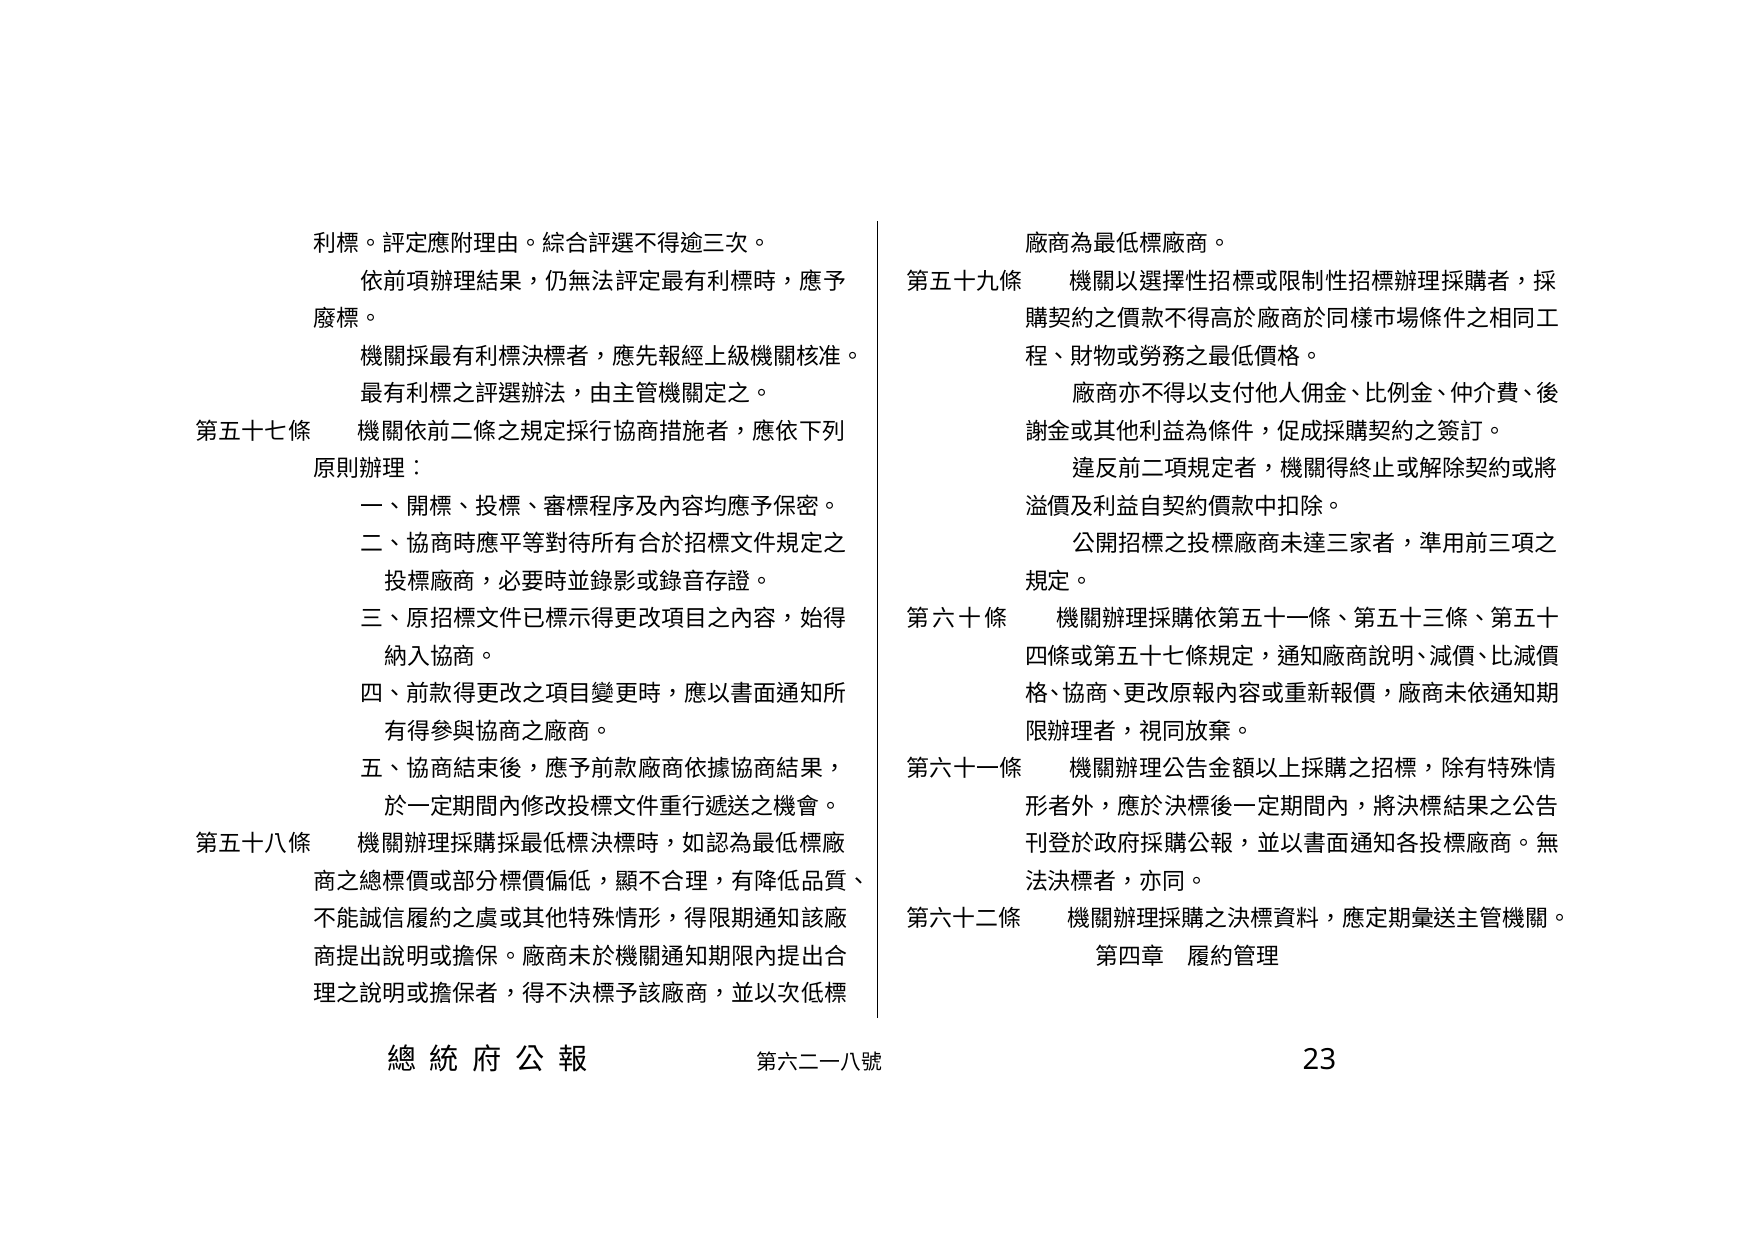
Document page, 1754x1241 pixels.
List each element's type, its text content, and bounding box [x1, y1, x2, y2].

text 違反前二項規定者，機關得終止或解除契約或將溢價及利益自契約價款中扣除。 [1025, 447, 1559, 522]
text 五、協商結束後，應予前款廠商依據協商結果，於一定期間內修改投標文件重行遞送之機會。 [360, 747, 847, 822]
text 第六十一條 機關辦理公告金額以上採購之招標，除有特殊情形者外，應於決標後一定期間內，將決標結果之公告刊登於政府採購公報，並以書面通知各投標廠商。無法決標者，亦同。 [907, 747, 1559, 897]
text 三、原招標文件已標示得更改項目之內容，始得納入協商。 [360, 597, 847, 672]
text 第五十八條 機關辦理採購採最低標決標時，如認為最低標廠商之總標價或部分標價偏低，顯不合理，有降低品質、不能誠信履約之虞或其他特殊情形，得限期通知該廠商提出說明或擔保。廠商未於機關通知期限內提出合理之說明或擔保者，得不決標予該廠商，並以次低標廠商為最低標廠商。 [907, 222, 1559, 259]
text 第五十九條 機關以選擇性招標或限制性招標辦理採購者，採購契約之價款不得高於廠商於同樣巿場條件之相同工程、財物或勞務之最低價格。 [907, 259, 1559, 372]
text 四、前款得更改之項目變更時，應以書面通知所有得參與協商之廠商。 [360, 672, 847, 747]
text 廠商亦不得以支付他人佣金、比例金、仲介費、後謝金或其他利益為條件，促成採購契約之簽訂。 [1025, 372, 1559, 447]
text 第五十八條 機關辦理採購採最低標決標時，如認為最低標廠商之總標價或部分標價偏低，顯不合理，有降低品質、不能誠信履約之虞或其他特殊情形，得限期通知該廠商提出說明或擔保。廠商未於機關通知期限內提出合理之說明或擔保者，得不決標予該廠商，並以次低標廠商為最低標廠商。 [195, 822, 847, 1009]
text 第六十條 機關辦理採購依第五十一條、第五十三條、第五十四條或第五十七條規定，通知廠商說明、減價、比減價格、協商、更改原報內容或重新報價，廠商未依通知期限辦理者，視同放棄。 [907, 597, 1559, 747]
text 二、協商時應平等對待所有合於招標文件規定之投標廠商，必要時並錄影或錄音存證。 [360, 522, 847, 597]
text 依前項辦理結果，仍無法評定最有利標時，應予廢標。 [313, 259, 847, 334]
text 最有利標之評選辦法，由主管機關定之。 [313, 372, 847, 409]
text 一、開標、投標、審標程序及內容均應予保密。 [360, 484, 847, 522]
text 第六十二條 機關辦理採購之決標資料，應定期彙送主管機關。 [907, 897, 1559, 934]
text 第五十七條 機關依前二條之規定採行協商措施者，應依下列原則辦理︰ [195, 409, 847, 484]
text 利標。評定應附理由。綜合評選不得逾三次。 [195, 222, 847, 259]
text 機關採最有利標決標者，應先報經上級機關核准。 [313, 334, 847, 372]
text 第四章 履約管理 [907, 934, 1559, 972]
text 公開招標之投標廠商未達三家者，準用前三項之規定。 [1025, 522, 1559, 597]
